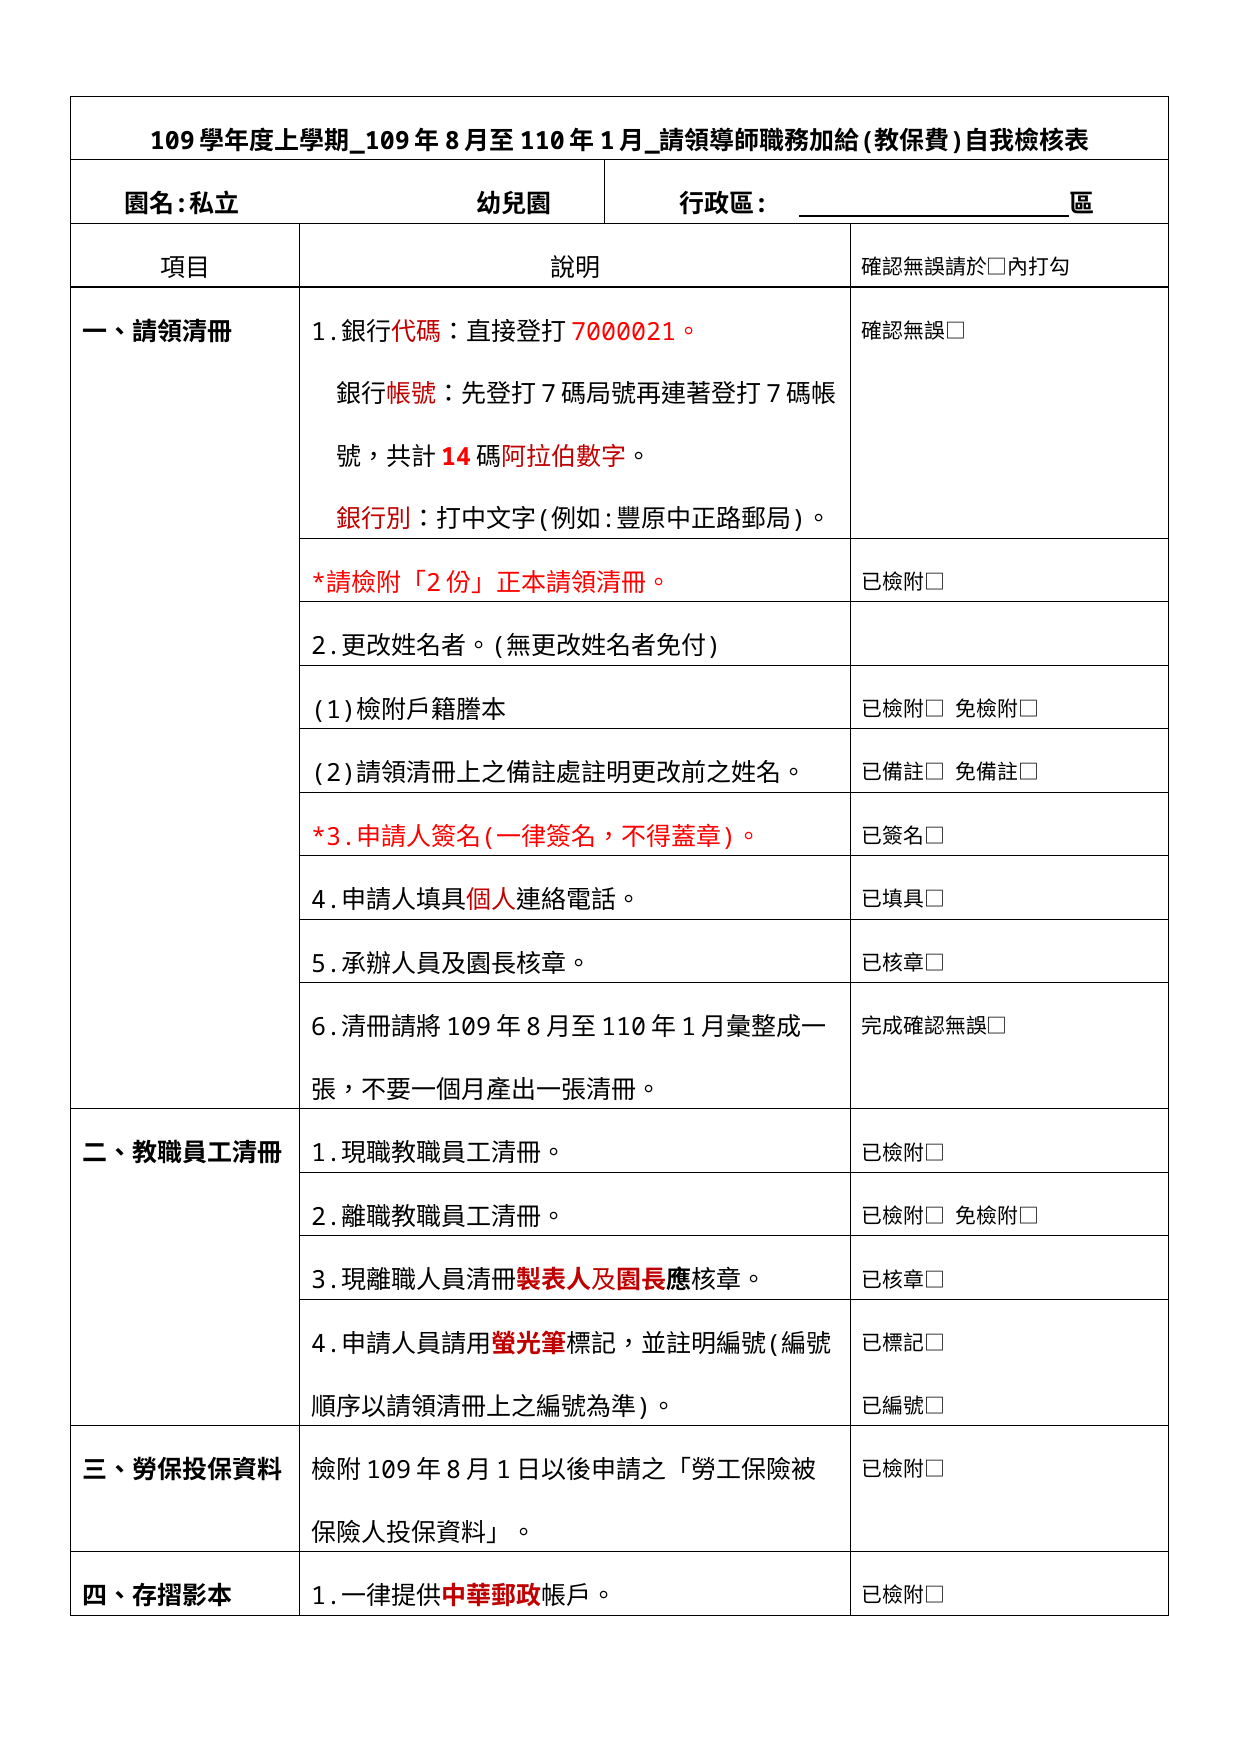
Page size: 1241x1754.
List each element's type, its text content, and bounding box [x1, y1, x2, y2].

table_cell 4.申請人填具個人連絡電話。 [300, 856, 850, 919]
table_cell 確認無誤□ [851, 288, 1168, 537]
table_header 109學年度上學期_109年8月至110年1月_請領導師職務加給(教保費)自我檢核表 [71, 97, 1168, 159]
table_cell (1)檢附戶籍謄本 [300, 666, 850, 728]
table_cell 已核章□ [851, 920, 1168, 982]
table_cell 項目 [71, 224, 299, 286]
table_cell *3.申請人簽名(一律簽名，不得蓋章)。 [300, 793, 850, 855]
table_cell 2.更改姓名者。(無更改姓名者免付) [300, 602, 850, 664]
table_cell 已檢附□ [851, 1426, 1168, 1551]
table_cell 1.銀行代碼：直接登打7000021。 銀行帳號：先登打7碼局號再連著登打7碼帳號，共計14碼阿拉伯數字。 銀行別：打中文字(例如:豐原中正路郵局)。 [300, 288, 850, 537]
table_cell 確認無誤請於□內打勾 [851, 224, 1168, 286]
table_cell 已檢附□ [851, 1552, 1168, 1614]
table_cell 檢附109年8月1日以後申請之「勞工保險被保險人投保資料」。 [300, 1426, 850, 1551]
table_cell *請檢附「2份」正本請領清冊。 [300, 539, 850, 601]
table_cell 園名:私立 幼兒園 [71, 160, 604, 223]
table_cell (2)請領清冊上之備註處註明更改前之姓名。 [300, 729, 850, 792]
table_cell 1.一律提供中華郵政帳戶。 [300, 1552, 850, 1614]
table_cell 已簽名□ [851, 793, 1168, 855]
table_cell 已檢附□ [851, 1109, 1168, 1172]
table_cell 已檢附□ [851, 539, 1168, 601]
table_cell 已核章□ [851, 1236, 1168, 1299]
table_cell 一、請領清冊 [71, 288, 299, 1108]
table_cell 已標記□ 已編號□ [851, 1300, 1168, 1425]
table_cell 已檢附□ 免檢附□ [851, 666, 1168, 728]
table_cell 說明 [300, 224, 850, 286]
table_cell 二、教職員工清冊 [71, 1109, 299, 1425]
table_cell 三、勞保投保資料 [71, 1426, 299, 1551]
table_cell 已檢附□ 免檢附□ [851, 1173, 1168, 1235]
table_cell 1.現職教職員工清冊。 [300, 1109, 850, 1172]
table_cell 已備註□ 免備註□ [851, 729, 1168, 792]
table_cell 四、存摺影本 [71, 1552, 299, 1614]
table_cell [851, 602, 1168, 664]
table_cell 5.承辦人員及園長核章。 [300, 920, 850, 982]
table_cell 2.離職教職員工清冊。 [300, 1173, 850, 1235]
table_cell 3.現離職人員清冊製表人及園長應核章。 [300, 1236, 850, 1299]
table_cell 完成確認無誤□ [851, 983, 1168, 1108]
table_cell 6.清冊請將109年8月至110年1月彙整成一張，不要一個月產出一張清冊。 [300, 983, 850, 1108]
table_cell 行政區: 區 [605, 160, 1168, 223]
table_cell 已填具□ [851, 856, 1168, 919]
table_cell 4.申請人員請用螢光筆標記，並註明編號(編號順序以請領清冊上之編號為準)。 [300, 1300, 850, 1425]
